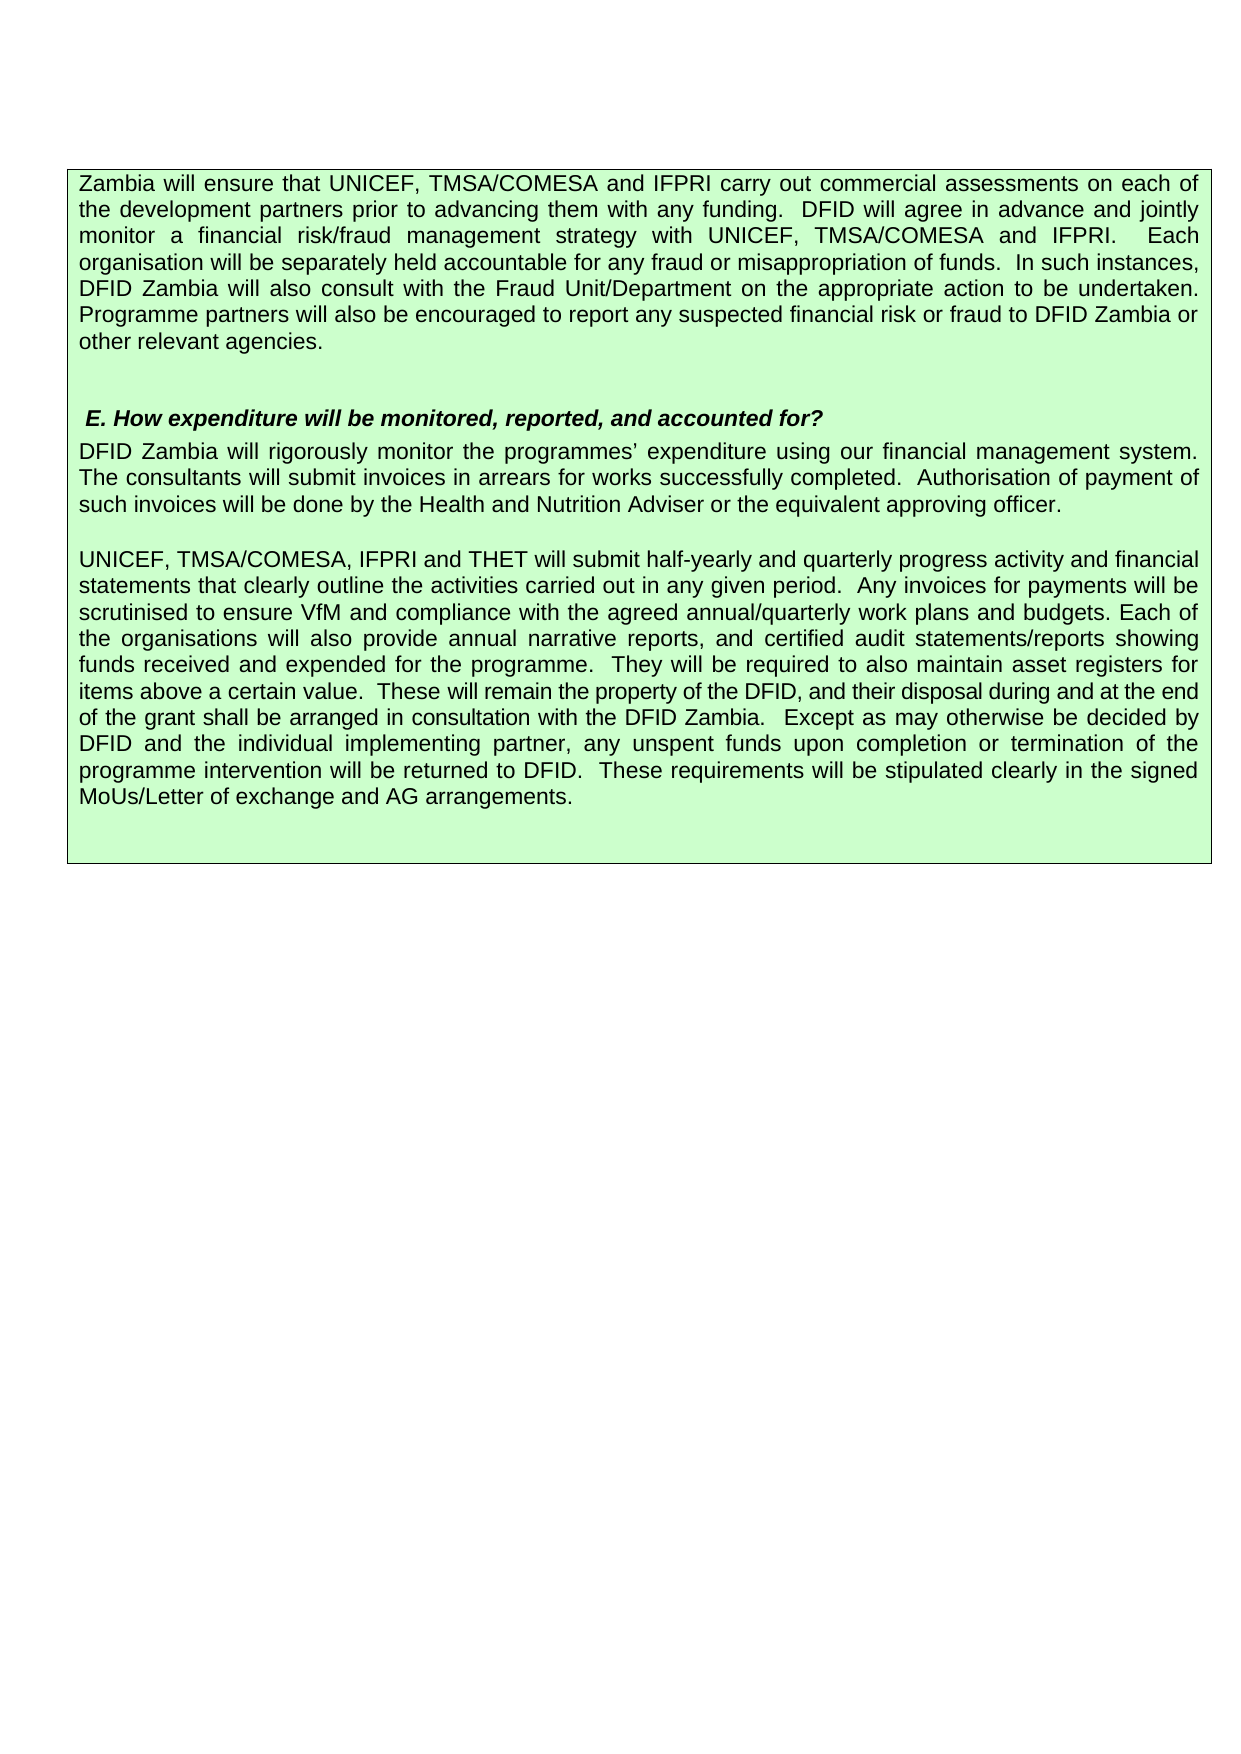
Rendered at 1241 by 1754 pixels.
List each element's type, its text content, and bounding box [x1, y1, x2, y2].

table_cell Zambia will ensure that UNICEF, TMSA/COMESA and IFPRI carry out commercial assessments on each of the development partners prior to advancing them with any funding. DFID will agree in advance and jointly monitor a financial risk/fraud management strategy with UNICEF, TMSA/COMESA and IFPRI. Each organisation will be separately held accountable for any fraud or misappropriation of funds. In such instances, DFID Zambia will also consult with the Fraud Unit/Department on the appropriate action to be undertaken. Programme partners will also be encouraged to report any suspected financial risk or fraud to DFID Zambia or other relevant agencies. E. How expenditure will be monitored, reported, and accounted for? DFID Zambia will rigorously monitor the programmes’ expenditure using our financial management system. The consultants will submit invoices in arrears for works successfully completed. Authorisation of payment of such invoices will be done by the Health and Nutrition Adviser or the equivalent approving officer. UNICEF, TMSA/COMESA, IFPRI and THET will submit half-yearly and quarterly progress activity and financial statements that clearly outline the activities carried out in any given period. Any invoices for payments will be scrutinised to ensure VfM and compliance with the agreed annual/quarterly work plans and budgets. Each of the organisations will also provide annual narrative reports, and certified audit statements/reports showing funds received and expended for the programme. They will be required to also maintain asset registers for items above a certain value. These will remain the property of the DFID, and their disposal during and at the end of the grant shall be arranged in consultation with the DFID Zambia. Except as may otherwise be decided by DFID and the individual implementing partner, any unspent funds upon completion or termination of the programme intervention will be returned to DFID. These requirements will be stipulated clearly in the signed MoUs/Letter of exchange and AG arrangements. [68, 170, 1211, 863]
